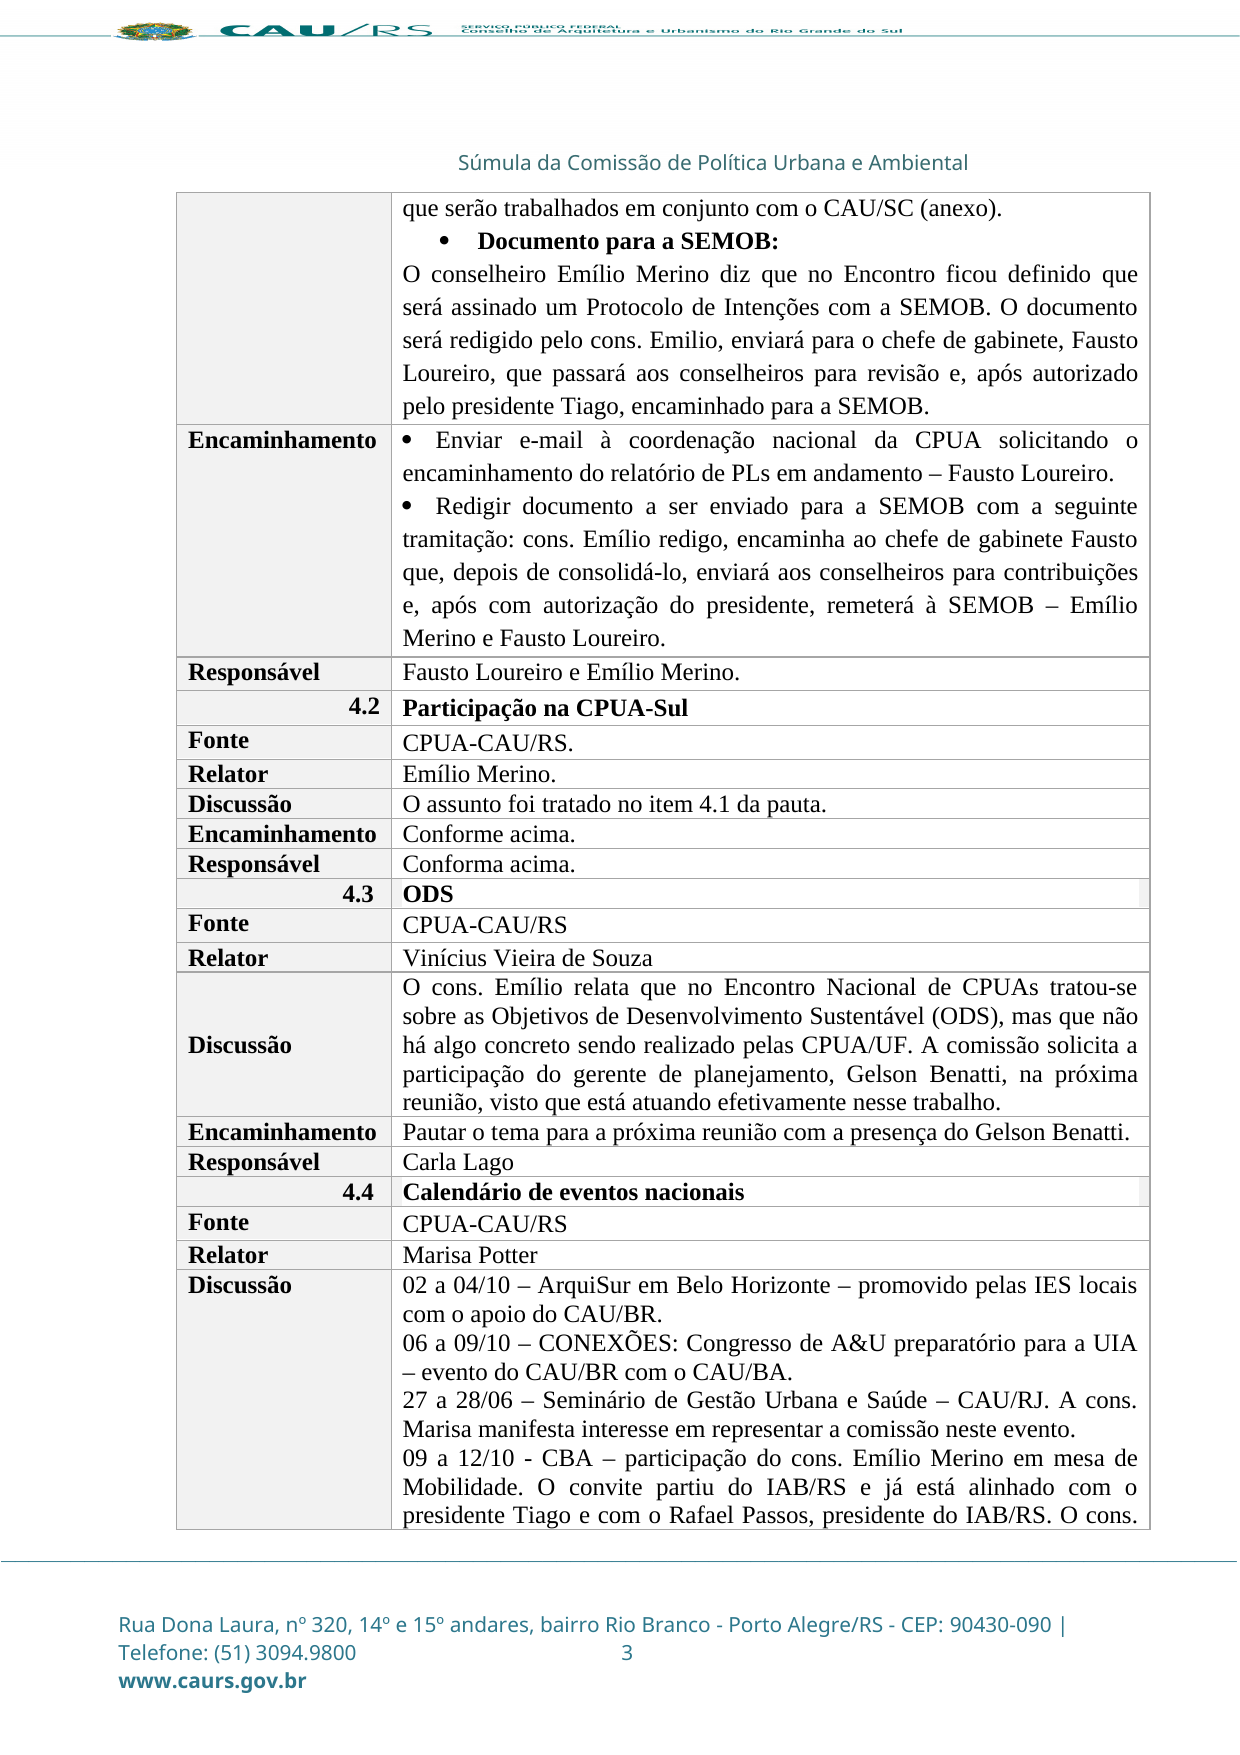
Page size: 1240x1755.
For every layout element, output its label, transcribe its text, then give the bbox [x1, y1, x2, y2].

table_cell Enviar e-mail à coordenação nacional da CPUA solicitando o encaminhamento do relatório de PLs em andamento – Fausto Loureiro. Redigir documento a ser enviado para a SEMOB com a seguinte tramitação: cons. Emílio redigo, encaminha ao chefe de gabinete Fausto que, depois de consolidá-lo, enviará aos conselheiros para contribuições e, após com autorização do presidente, remeterá à SEMOB – Emílio Merino e Fausto Loureiro. [392, 425, 1149, 656]
table_cell Responsável [177, 1147, 391, 1176]
table_cell Encaminhamento [177, 1117, 391, 1146]
table_cell CPUA-CAU/RS. [392, 726, 1149, 758]
table_cell CPUA-CAU/RS [392, 1207, 1149, 1239]
table_cell Responsável [177, 658, 391, 690]
table_cell Fonte [177, 909, 391, 942]
table_cell Relator [177, 1241, 391, 1269]
table_cell 4.4 [177, 1177, 391, 1206]
table_cell Discussão [177, 789, 391, 818]
table_cell 4.3 [177, 879, 391, 907]
table_cell [177, 193, 391, 424]
table_cell Emílio Merino. [1139, 760, 1149, 788]
table_cell Discussão [177, 1270, 391, 1529]
table_cell Marisa Potter [392, 1241, 402, 1269]
table_cell Fonte [177, 1207, 391, 1239]
table_cell Relator [177, 943, 391, 971]
table_cell Encaminhamento [177, 425, 391, 656]
table_cell Fausto Loureiro e Emílio Merino. [392, 658, 1149, 690]
table_cell Fonte [177, 726, 391, 758]
table_cell O assunto foi tratado no item 4.1 da pauta. [392, 789, 1149, 818]
table_cell ODS [1139, 879, 1149, 907]
table_cell 4.2 [177, 691, 391, 724]
table_cell Carla Lago [392, 1147, 402, 1176]
table_cell CPUA-CAU/RS [392, 909, 1149, 942]
table_cell que serão trabalhados em conjunto com o CAU/SC (anexo). Documento para a SEMOB: O conselheiro Emílio Merino diz que no Encontro ficou definido que será assinado um Protocolo de Intenções com a SEMOB. O documento será redigido pelo cons. Emilio, enviará para o chefe de gabinete, Fausto Loureiro, que passará aos conselheiros para revisão e, após autorizado pelo presidente Tiago, encaminhado para a SEMOB. [392, 193, 1149, 424]
table_cell ODS [392, 879, 402, 907]
table_cell Participação na CPUA-Sul [392, 691, 1149, 724]
table_cell Emílio Merino. [392, 760, 402, 788]
table_cell Marisa Potter [1139, 1241, 1149, 1269]
table_cell Encaminhamento [177, 819, 391, 848]
table_cell Responsável [177, 849, 391, 878]
table_cell Carla Lago [1139, 1147, 1149, 1176]
table_cell Discussão [177, 973, 391, 1116]
table_cell Relator [177, 760, 391, 788]
